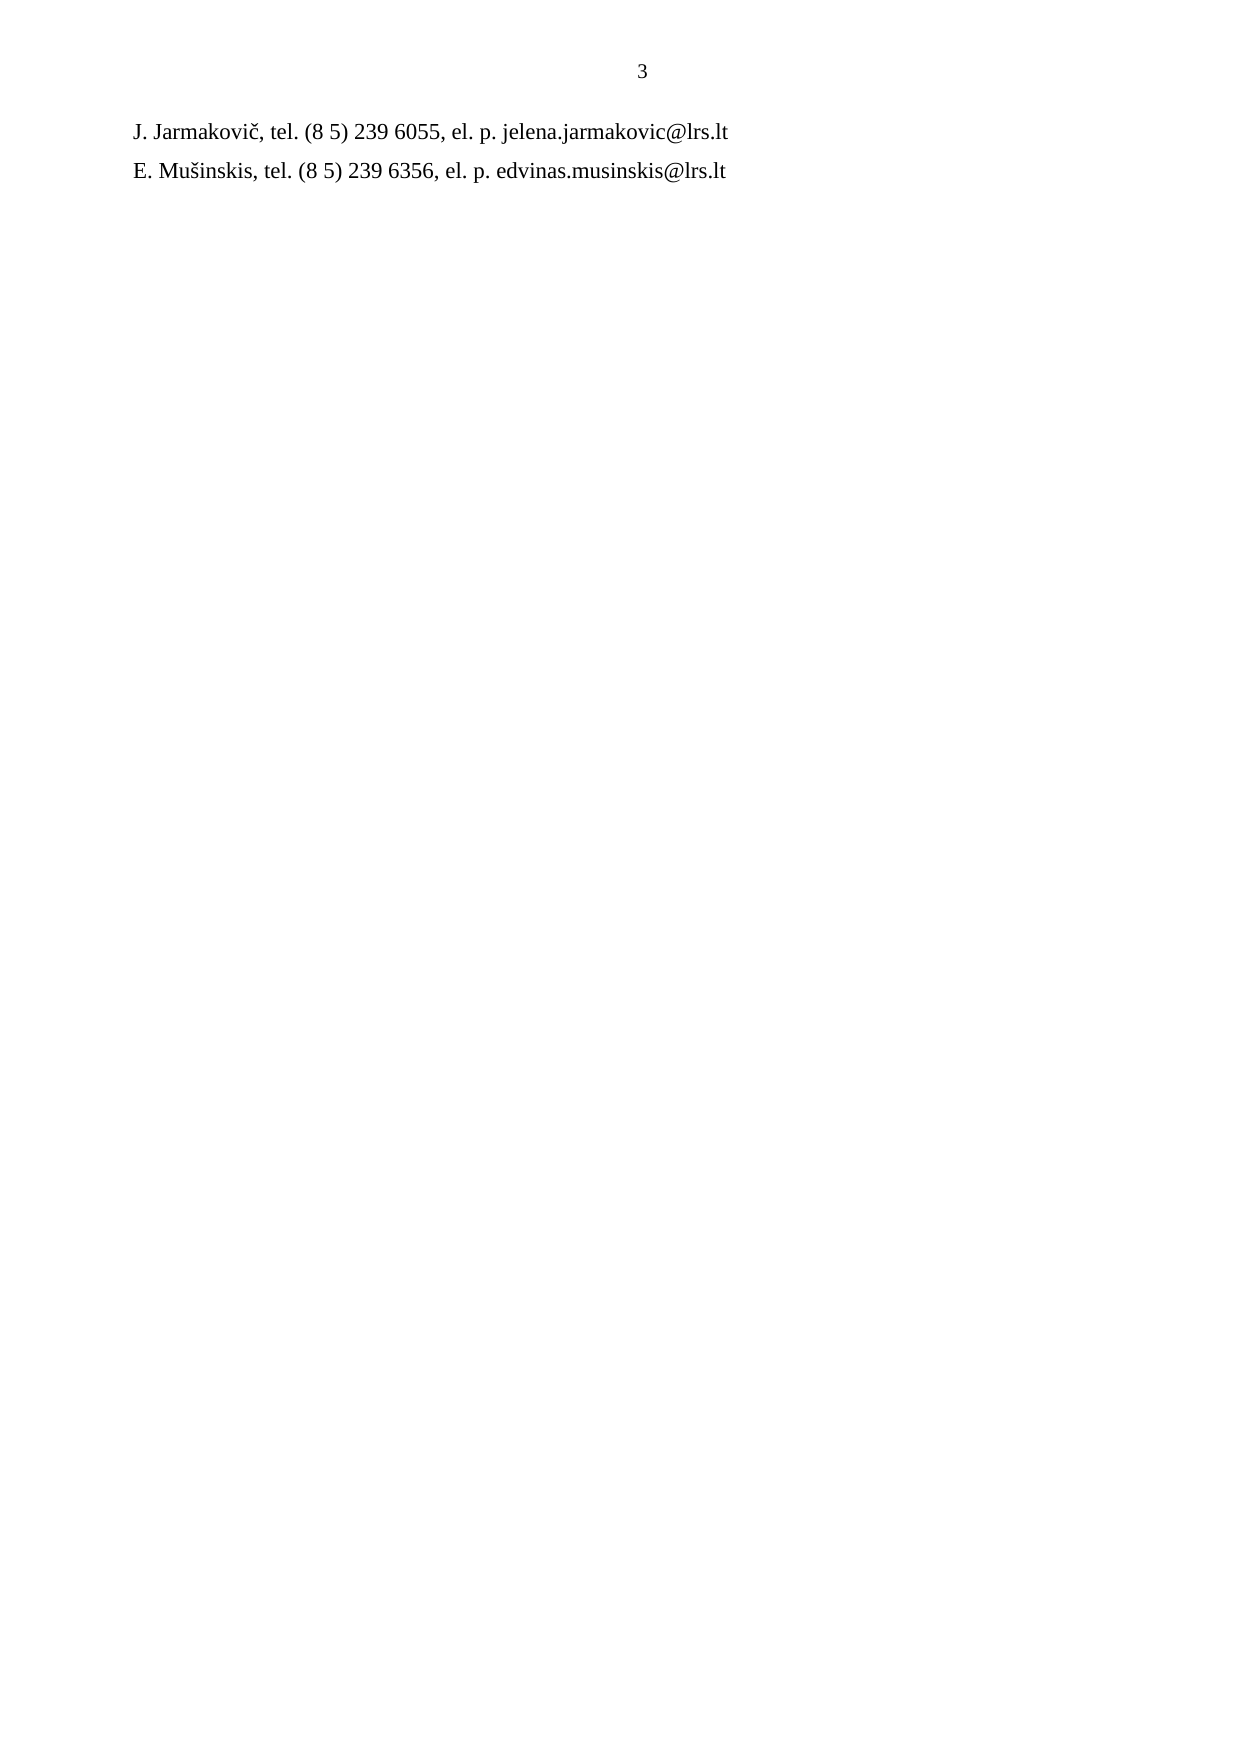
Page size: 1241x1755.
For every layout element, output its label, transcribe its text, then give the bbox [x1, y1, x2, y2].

text J. Jarmakovič, tel. (8 5) 239 6055, el. p. jelena.jarmakovic@lrs.lt [133, 118, 1152, 144]
text E. Mušinskis, tel. (8 5) 239 6356, el. p. edvinas.musinskis@lrs.lt [133, 158, 1152, 184]
